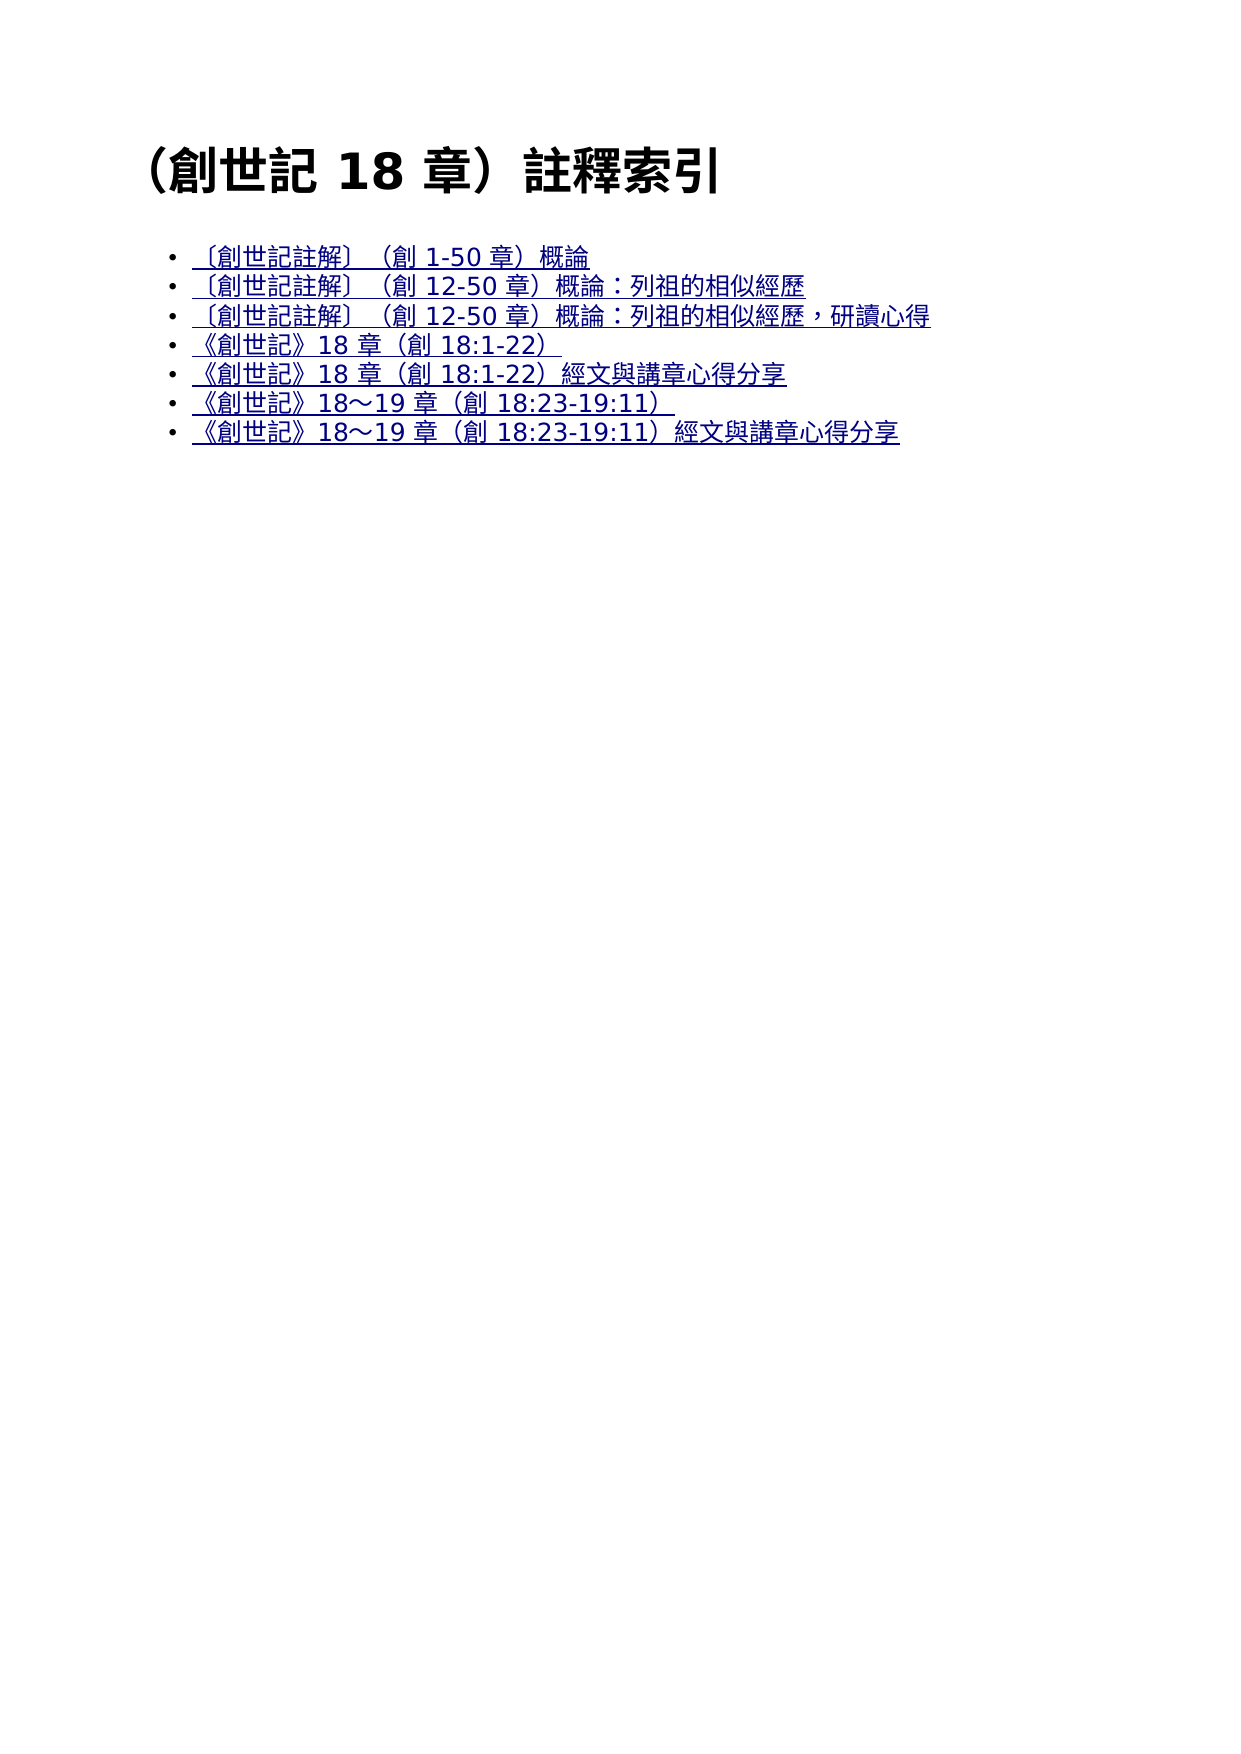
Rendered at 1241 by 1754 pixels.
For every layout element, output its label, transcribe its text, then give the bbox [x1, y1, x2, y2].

list 《創世記》18～19 章（創 18:23-19:11） [177, 389, 1122, 418]
list 〔創世記註解〕（創 12-50 章）概論：列祖的相似經歷 [177, 272, 1122, 302]
list 〔創世記註解〕（創 1-50 章）概論 [177, 243, 1122, 272]
subtitle （創世記 18 章）註釋索引 [118, 143, 1122, 201]
list 《創世記》18 章（創 18:1-22） [177, 331, 1122, 360]
list 《創世記》18 章（創 18:1-22）經文與講章心得分享 [177, 360, 1122, 389]
list 《創世記》18～19 章（創 18:23-19:11）經文與講章心得分享 [177, 418, 1122, 447]
list 〔創世記註解〕（創 12-50 章）概論：列祖的相似經歷，研讀心得 [177, 302, 1122, 331]
